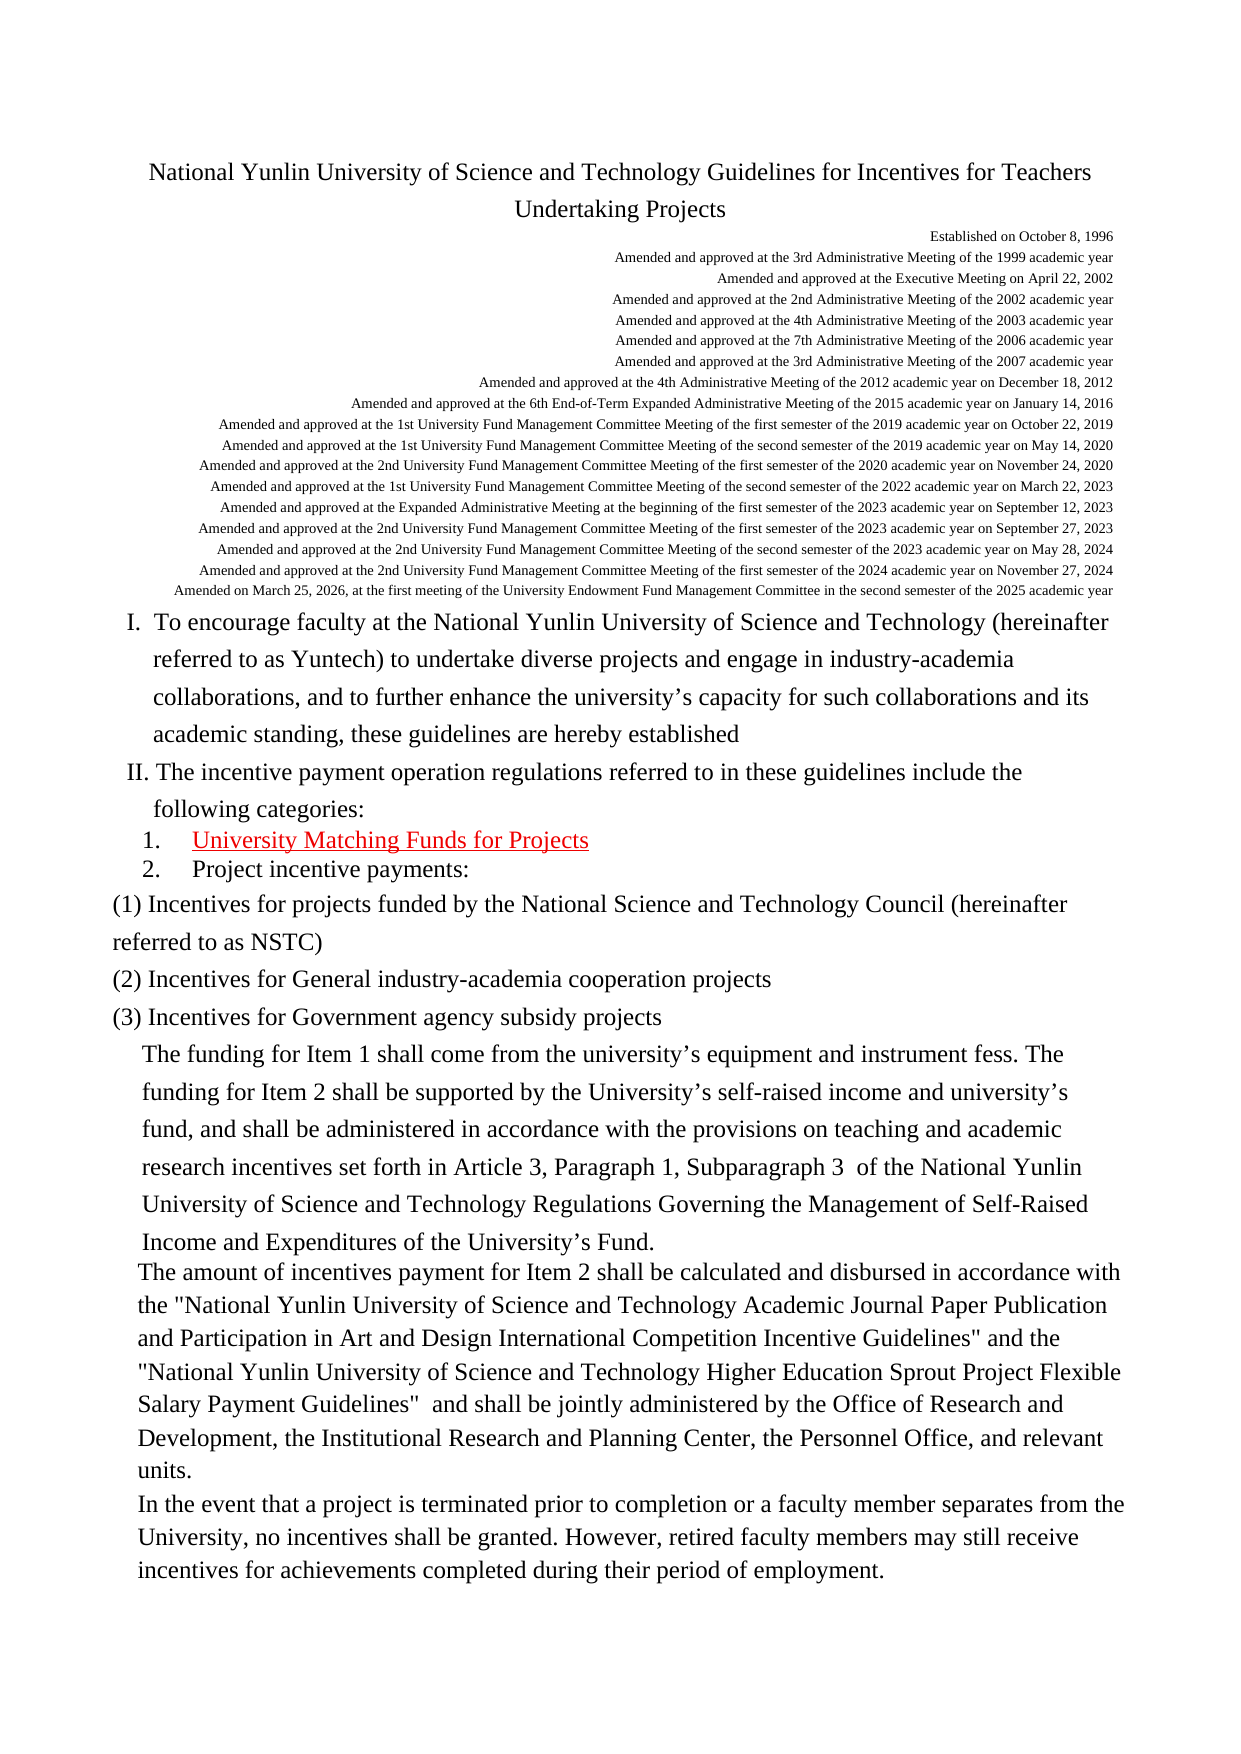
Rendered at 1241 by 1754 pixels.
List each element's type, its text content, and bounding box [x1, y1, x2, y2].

text Amended and approved at the 2nd University Fund Management Committee Meeting of the first semester of the 2020 academic year on November 24, 2020 [118, 454, 1113, 475]
list University Matching Funds for Projects [142, 825, 1128, 854]
text Amended and approved at the 1st University Fund Management Committee Meeting of the second semester of the 2022 academic year on March 22, 2023 [118, 475, 1113, 496]
list Incentives for projects funded by the National Science and Technology Council (hereinafter referred to as NSTC) [112, 882, 1113, 957]
text Amended and approved at the 2nd University Fund Management Committee Meeting of the second semester of the 2023 academic year on May 28, 2024 [118, 537, 1113, 558]
text Amended and approved at the 7th Administrative Meeting of the 2006 academic year [118, 329, 1113, 350]
text Amended and approved at the 6th End-of-Term Expanded Administrative Meeting of the 2015 academic year on January 14, 2016 [118, 392, 1113, 412]
text Amended and approved at the 3rd Administrative Meeting of the 2007 academic year [118, 350, 1113, 371]
text Amended and approved at the 3rd Administrative Meeting of the 1999 academic year [118, 246, 1113, 267]
text In the event that a project is terminated prior to completion or a faculty member separates from the University, no incentives shall be granted. However, retired faculty members may still receive incentives for achievements completed during their period of employment. [137, 1489, 1128, 1583]
list The incentive payment operation regulations referred to in these guidelines include the following categories: [126, 750, 1113, 825]
text Amended and approved at the Executive Meeting on April 22, 2002 [118, 267, 1113, 287]
text National Yunlin University of Science and Technology Guidelines for Incentives for Teachers Undertaking Projects [127, 150, 1113, 225]
list Incentives for General industry-academia cooperation projects [112, 957, 1113, 995]
text Amended and approved at the 1st University Fund Management Committee Meeting of the second semester of the 2019 academic year on May 14, 2020 [118, 433, 1113, 454]
text The funding for Item 1 shall come from the university’s equipment and instrument fess. The funding for Item 2 shall be supported by the University’s self-raised income and university’s fund, and shall be administered in accordance with the provisions on teaching and academic research incentives set forth in Article 3, Paragraph 1, Subparagraph 3 of the National Yunlin University of Science and Technology Regulations Governing the Management of Self-Raised Income and Expenditures of the University’s Fund. [142, 1032, 1113, 1257]
text Amended and approved at the 4th Administrative Meeting of the 2003 academic year [118, 308, 1113, 329]
list To encourage faculty at the National Yunlin University of Science and Technology (hereinafter referred to as Yuntech) to undertake diverse projects and engage in industry-academia collaborations, and to further enhance the university’s capacity for such collaborations and its academic standing, these guidelines are hereby established [126, 600, 1113, 750]
text Established on October 8, 1996 [118, 225, 1113, 246]
text Amended and approved at the 4th Administrative Meeting of the 2012 academic year on December 18, 2012 [118, 371, 1113, 392]
text Amended and approved at the 2nd University Fund Management Committee Meeting of the first semester of the 2024 academic year on November 27, 2024 [118, 558, 1113, 579]
text Amended and approved at the 2nd University Fund Management Committee Meeting of the first semester of the 2023 academic year on September 27, 2023 [118, 517, 1113, 537]
text Amended and approved at the 1st University Fund Management Committee Meeting of the first semester of the 2019 academic year on October 22, 2019 [118, 412, 1113, 433]
text Amended and approved at the 2nd Administrative Meeting of the 2002 academic year [118, 287, 1113, 308]
list Incentives for Government agency subsidy projects [112, 995, 1113, 1032]
text Amended on March 25, 2026, at the first meeting of the University Endowment Fund Management Committee in the second semester of the 2025 academic year [118, 579, 1113, 600]
text The amount of incentives payment for Item 2 shall be calculated and disbursed in accordance with the "National Yunlin University of Science and Technology Academic Journal Paper Publication and Participation in Art and Design International Competition Incentive Guidelines" and the "National Yunlin University of Science and Technology Higher Education Sprout Project Flexible Salary Payment Guidelines" and shall be jointly administered by the Office of Research and Development, the Institutional Research and Planning Center, the Personnel Office, and relevant units. [137, 1257, 1128, 1484]
list Project incentive payments: [142, 854, 1128, 882]
text Amended and approved at the Expanded Administrative Meeting at the beginning of the first semester of the 2023 academic year on September 12, 2023 [118, 496, 1113, 517]
